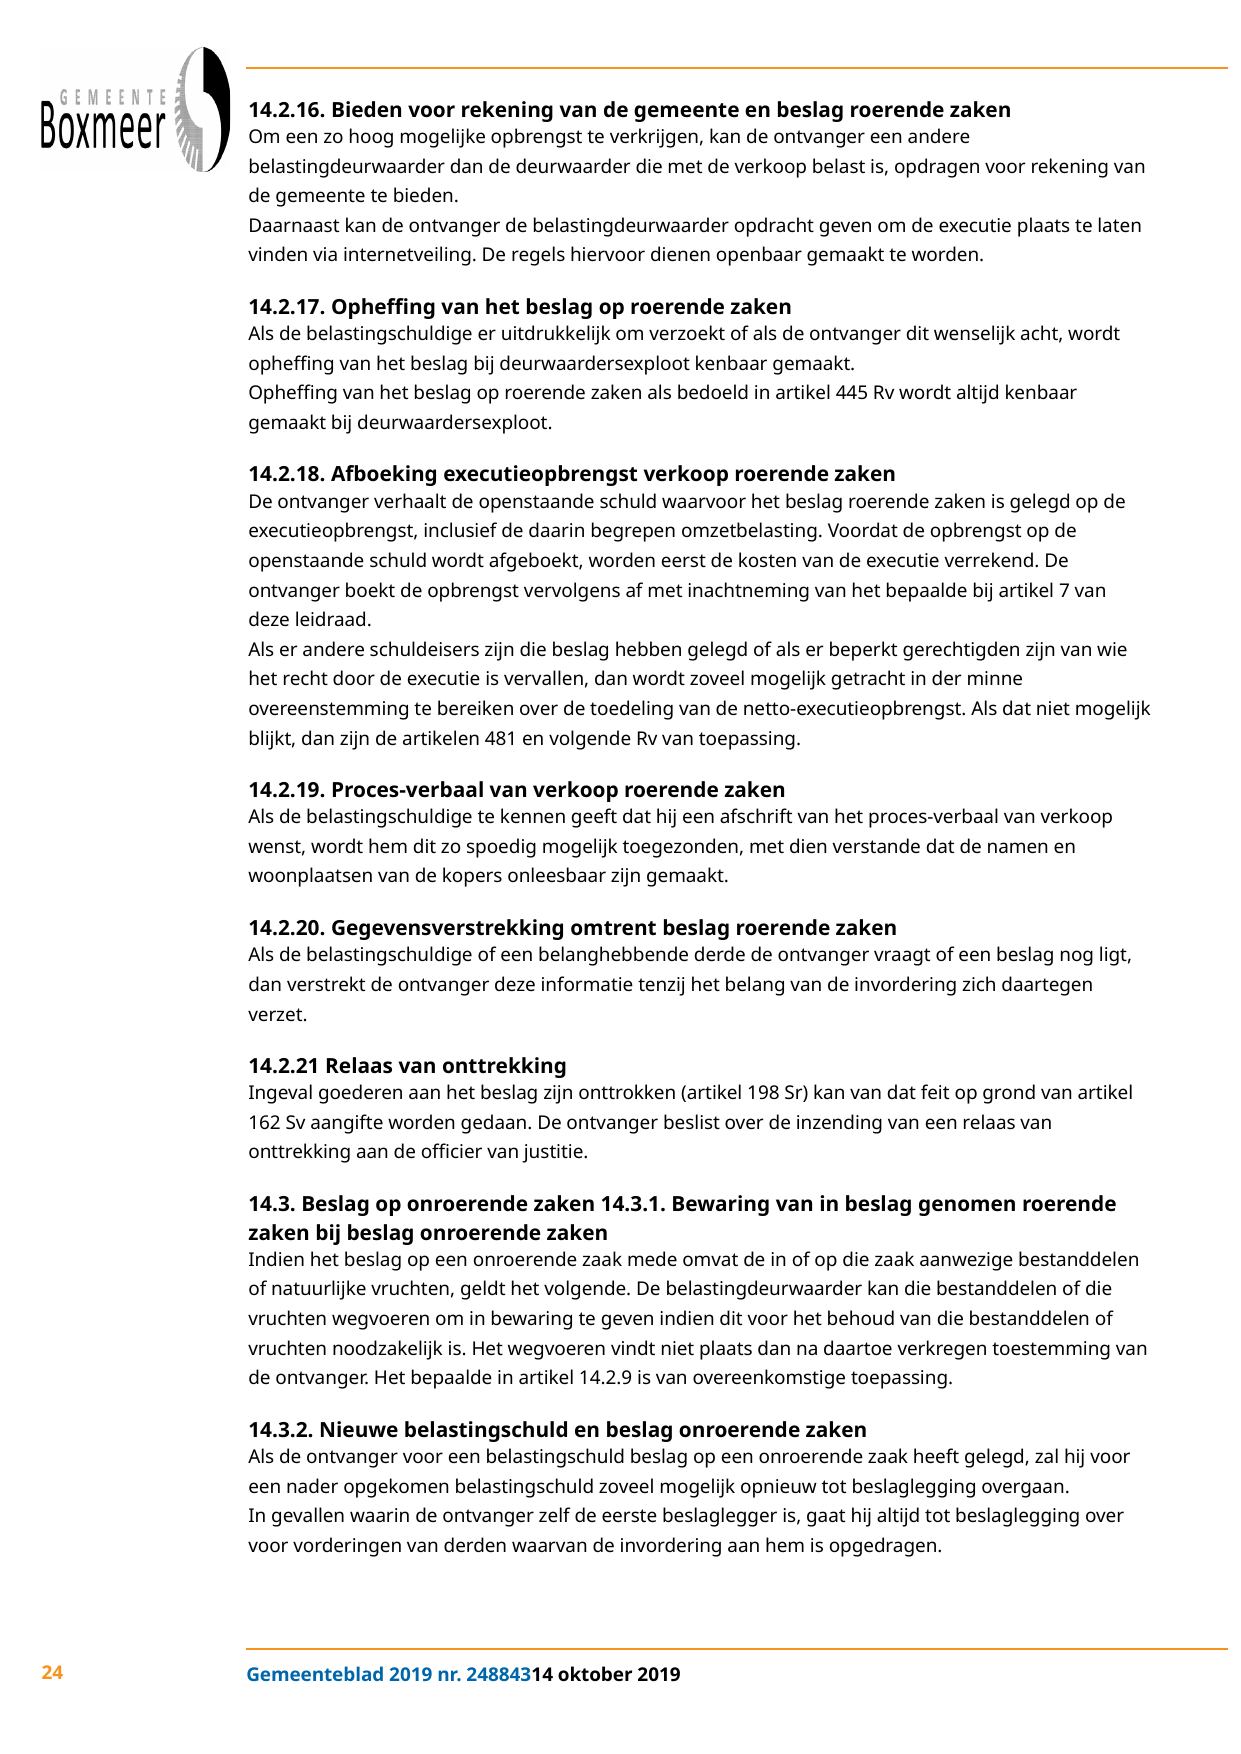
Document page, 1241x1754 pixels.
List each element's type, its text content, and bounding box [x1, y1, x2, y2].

text Als de belastingschuldige te kennen geeft dat hij een afschrift van het proces-verbaal van verkoop wenst, wordt hem dit zo spoedig mogelijk toegezonden, met dien verstande dat de namen en woonplaatsen van de kopers onleesbaar zijn gemaakt. [248, 803, 1152, 888]
text 14.2.18. Afboeking executieopbrengst verkoop roerende zaken [248, 459, 1152, 488]
text In gevallen waarin de ontvanger zelf de eerste beslaglegger is, gaat hij altijd tot beslaglegging over voor vorderingen van derden waarvan de invordering aan hem is opgedragen. [248, 1502, 1152, 1558]
text Als er andere schuldeisers zijn die beslag hebben gelegd of als er beperkt gerechtigden zijn van wie het recht door de executie is vervallen, dan wordt zoveel mogelijk getracht in der minne overeenstemming te bereiken over de toedeling van de netto-executieopbrengst. Als dat niet mogelijk blijkt, dan zijn de artikelen 481 en volgende Rv van toepassing. [248, 636, 1152, 750]
text De ontvanger verhaalt de openstaande schuld waarvoor het beslag roerende zaken is gelegd op de executieopbrengst, inclusief de daarin begrepen omzetbelasting. Voordat de opbrengst op de openstaande schuld wordt afgeboekt, worden eerst de kosten van de executie verrekend. De ontvanger boekt de opbrengst vervolgens af met inachtneming van het bepaalde bij artikel 7 van deze leidraad. [248, 488, 1152, 632]
text 14.2.21 Relaas van onttrekking [248, 1051, 1152, 1079]
text Indien het beslag op een onroerende zaak mede omvat de in of op die zaak aanwezige bestanddelen of natuurlijke vruchten, geldt het volgende. De belastingdeurwaarder kan die bestanddelen of die vruchten wegvoeren om in bewaring te geven indien dit voor het behoud van die bestanddelen of vruchten noodzakelijk is. Het wegvoeren vindt niet plaats dan na daartoe verkregen toestemming van de ontvanger. Het bepaalde in artikel 14.2.9 is van overeenkomstige toepassing. [248, 1246, 1152, 1390]
text 14.3.2. Nieuwe belastingschuld en beslag onroerende zaken [248, 1415, 1152, 1443]
text Opheffing van het beslag op roerende zaken als bedoeld in artikel 445 Rv wordt altijd kenbaar gemaakt bij deurwaardersexploot. [248, 379, 1152, 435]
text Als de belastingschuldige of een belanghebbende derde de ontvanger vraagt of een beslag nog ligt, dan verstrekt de ontvanger deze informatie tenzij het belang van de invordering zich daartegen verzet. [248, 942, 1152, 1026]
text 14.2.19. Proces-verbaal van verkoop roerende zaken [248, 775, 1152, 803]
text 14.2.16. Bieden voor rekening van de gemeente en beslag roerende zaken [248, 95, 1152, 123]
text Als de ontvanger voor een belastingschuld beslag op een onroerende zaak heeft gelegd, zal hij voor een nader opgekomen belastingschuld zoveel mogelijk opnieuw tot beslaglegging overgaan. [248, 1443, 1152, 1498]
text Als de belastingschuldige er uitdrukkelijk om verzoekt of als de ontvanger dit wenselijk acht, wordt opheffing van het beslag bij deurwaardersexploot kenbaar gemaakt. [248, 320, 1152, 376]
text Daarnaast kan de ontvanger de belastingdeurwaarder opdracht geven om de executie plaats te laten vinden via internetveiling. De regels hiervoor dienen openbaar gemaakt te worden. [248, 212, 1152, 267]
text 14.2.20. Gegevensverstrekking omtrent beslag roerende zaken [248, 913, 1152, 942]
text 14.3. Beslag op onroerende zaken 14.3.1. Bewaring van in beslag genomen roerende zaken bij beslag onroerende zaken [248, 1189, 1152, 1246]
picture [41, 47, 231, 172]
text Ingeval goederen aan het beslag zijn onttrokken (artikel 198 Sr) kan van dat feit op grond van artikel 162 Sv aangifte worden gedaan. De ontvanger beslist over de inzending van een relaas van onttrekking aan de officier van justitie. [248, 1079, 1152, 1164]
text 14.2.17. Opheffing van het beslag op roerende zaken [248, 292, 1152, 320]
text Om een zo hoog mogelijke opbrengst te verkrijgen, kan de ontvanger een andere belastingdeurwaarder dan de deurwaarder die met de verkoop belast is, opdragen voor rekening van de gemeente te bieden. [248, 123, 1152, 208]
